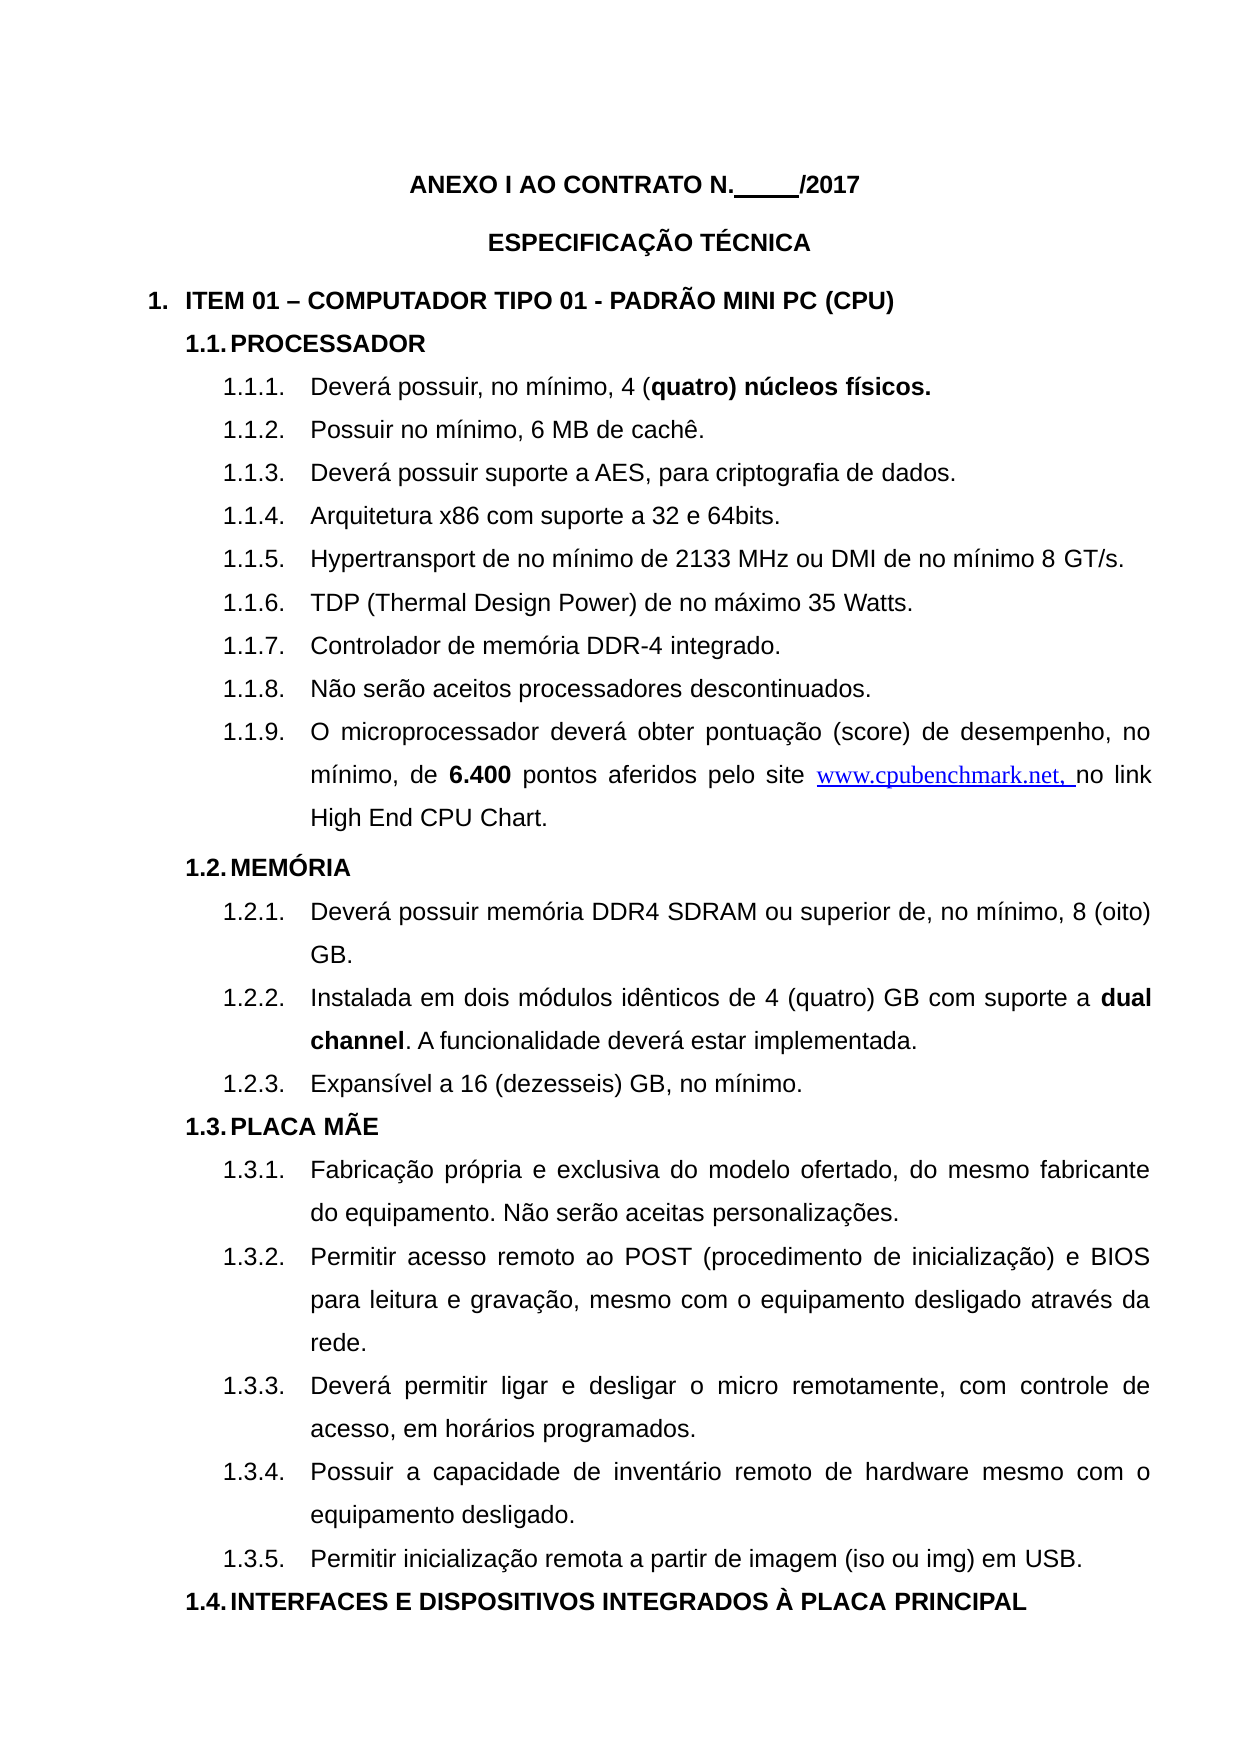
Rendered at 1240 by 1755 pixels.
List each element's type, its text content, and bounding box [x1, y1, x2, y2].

list ITEM 01 – COMPUTADOR TIPO 01 - PADRÃO MINI PC (CPU) [148, 286, 1162, 314]
list Deverá possuir memória DDR4 SDRAM ou superior de, no mínimo, 8 (oito) GB. [223, 897, 1152, 969]
list Deverá permitir ligar e desligar o micro remotamente, com controle de acesso, em horários programados. [223, 1371, 1152, 1443]
list Instalada em dois módulos idênticos de 4 (quatro) GB com suporte a dual channel. A funcionalidade deverá estar implementada. [223, 983, 1152, 1055]
subtitle INTERFACES E DISPOSITIVOS INTEGRADOS À PLACA PRINCIPAL [185, 1587, 1162, 1615]
list Deverá possuir, no mínimo, 4 (quatro) núcleos físicos. [223, 372, 1162, 401]
list Possuir a capacidade de inventário remoto de hardware mesmo com o equipamento desligado. [223, 1457, 1152, 1529]
list PROCESSADOR [185, 329, 1162, 357]
list Arquitetura x86 com suporte a 32 e 64bits. [223, 501, 1162, 530]
list Permitir inicialização remota a partir de imagem (iso ou img) em USB. [223, 1544, 1162, 1572]
list Permitir acesso remoto ao POST (procedimento de inicialização) e BIOS para leitura e gravação, mesmo com o equipamento desligado através da rede. [223, 1242, 1152, 1357]
list Fabricação própria e exclusiva do modelo ofertado, do mesmo fabricante do equipamento. Não serão aceitas personalizações. [223, 1155, 1152, 1227]
list Deverá possuir suporte a AES, para criptografia de dados. [223, 458, 1162, 487]
list Controlador de memória DDR-4 integrado. [223, 631, 1162, 659]
subtitle PLACA MÃE [185, 1112, 1162, 1141]
text ANEXO I AO CONTRATO N. /2017 ESPECIFICAÇÃO TÉCNICA [409, 170, 890, 257]
list Não serão aceitos processadores descontinuados. [223, 674, 1162, 702]
list Hypertransport de no mínimo de 2133 MHz ou DMI de no mínimo 8 GT/s. [223, 544, 1162, 573]
list O microprocessador deverá obter pontuação (score) de desempenho, no mínimo, de 6.400 pontos aferidos pelo site www.cpubenchmark.net, no link High End CPU Chart. [223, 717, 1152, 832]
list Expansível a 16 (dezesseis) GB, no mínimo. [223, 1069, 1162, 1098]
subtitle MEMÓRIA [185, 854, 1162, 882]
list Possuir no mínimo, 6 MB de cachê. [223, 415, 1162, 444]
list TDP (Thermal Design Power) de no máximo 35 Watts. [223, 587, 1162, 616]
